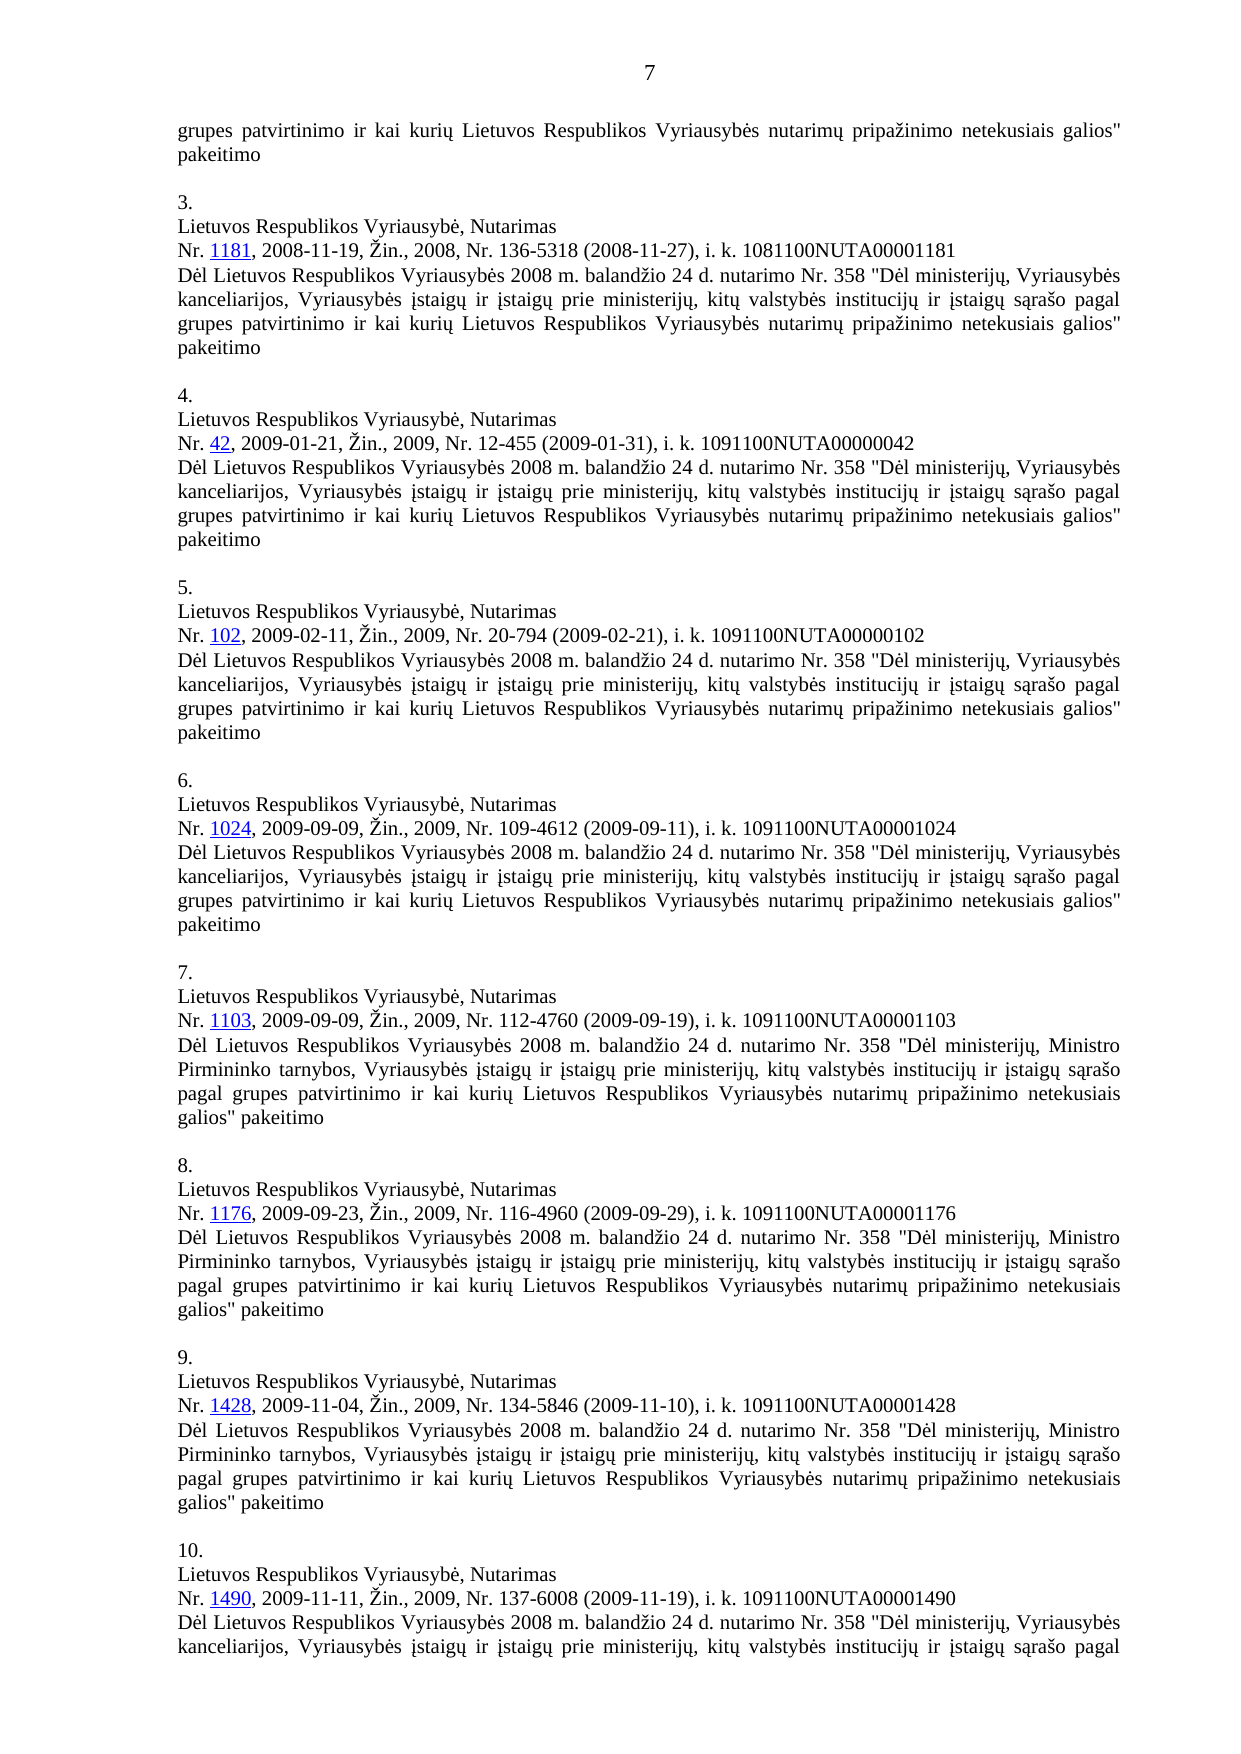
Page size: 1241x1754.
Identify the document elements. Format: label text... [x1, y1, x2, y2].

text Lietuvos Respublikos Vyriausybė, Nutarimas [177, 599, 1122, 623]
text Nr. 102, 2009-02-11, Žin., 2009, Nr. 20-794 (2009-02-21), i. k. 1091100NUTA00000102 [177, 623, 1122, 647]
text Dėl Lietuvos Respublikos Vyriausybės 2008 m. balandžio 24 d. nutarimo Nr. 358 "Dėl ministerijų, Ministro Pirmininko tarnybos, Vyriausybės įstaigų ir įstaigų prie ministerijų, kitų valstybės institucijų ir įstaigų sąrašo pagal grupes patvirtinimo ir kai kurių Lietuvos Respublikos Vyriausybės nutarimų pripažinimo netekusiais galios" pakeitimo [177, 1225, 1122, 1321]
text Dėl Lietuvos Respublikos Vyriausybės 2008 m. balandžio 24 d. nutarimo Nr. 358 "Dėl ministerijų, Vyriausybės kanceliarijos, Vyriausybės įstaigų ir įstaigų prie ministerijų, kitų valstybės institucijų ir įstaigų sąrašo pagal grupes patvirtinimo ir kai kurių Lietuvos Respublikos Vyriausybės nutarimų pripažinimo netekusiais galios" pakeitimo [177, 455, 1122, 551]
text Nr. 1490, 2009-11-11, Žin., 2009, Nr. 137-6008 (2009-11-19), i. k. 1091100NUTA00001490 [177, 1586, 1122, 1610]
text grupes patvirtinimo ir kai kurių Lietuvos Respublikos Vyriausybės nutarimų pripažinimo netekusiais galios" pakeitimo [177, 118, 1122, 166]
text Nr. 1428, 2009-11-04, Žin., 2009, Nr. 134-5846 (2009-11-10), i. k. 1091100NUTA00001428 [177, 1393, 1122, 1417]
text 7. [177, 960, 1122, 984]
text 5. [177, 575, 1122, 599]
text Nr. 1024, 2009-09-09, Žin., 2009, Nr. 109-4612 (2009-09-11), i. k. 1091100NUTA00001024 [177, 816, 1122, 840]
text Dėl Lietuvos Respublikos Vyriausybės 2008 m. balandžio 24 d. nutarimo Nr. 358 "Dėl ministerijų, Ministro Pirmininko tarnybos, Vyriausybės įstaigų ir įstaigų prie ministerijų, kitų valstybės institucijų ir įstaigų sąrašo pagal grupes patvirtinimo ir kai kurių Lietuvos Respublikos Vyriausybės nutarimų pripažinimo netekusiais galios" pakeitimo [177, 1417, 1122, 1514]
text 9. [177, 1345, 1122, 1369]
text 8. [177, 1153, 1122, 1177]
text Nr. 1103, 2009-09-09, Žin., 2009, Nr. 112-4760 (2009-09-19), i. k. 1091100NUTA00001103 [177, 1008, 1122, 1032]
text Lietuvos Respublikos Vyriausybė, Nutarimas [177, 214, 1122, 238]
text Lietuvos Respublikos Vyriausybė, Nutarimas [177, 1562, 1122, 1586]
text 6. [177, 768, 1122, 792]
text Dėl Lietuvos Respublikos Vyriausybės 2008 m. balandžio 24 d. nutarimo Nr. 358 "Dėl ministerijų, Vyriausybės kanceliarijos, Vyriausybės įstaigų ir įstaigų prie ministerijų, kitų valstybės institucijų ir įstaigų sąrašo pagal grupes patvirtinimo ir kai kurių Lietuvos Respublikos Vyriausybės nutarimų pripažinimo netekusiais galios" pakeitimo [177, 840, 1122, 936]
text 4. [177, 383, 1122, 407]
text Nr. 1176, 2009-09-23, Žin., 2009, Nr. 116-4960 (2009-09-29), i. k. 1091100NUTA00001176 [177, 1201, 1122, 1225]
text Lietuvos Respublikos Vyriausybė, Nutarimas [177, 984, 1122, 1008]
text Dėl Lietuvos Respublikos Vyriausybės 2008 m. balandžio 24 d. nutarimo Nr. 358 "Dėl ministerijų, Vyriausybės kanceliarijos, Vyriausybės įstaigų ir įstaigų prie ministerijų, kitų valstybės institucijų ir įstaigų sąrašo pagal [177, 1610, 1122, 1658]
text Dėl Lietuvos Respublikos Vyriausybės 2008 m. balandžio 24 d. nutarimo Nr. 358 "Dėl ministerijų, Ministro Pirmininko tarnybos, Vyriausybės įstaigų ir įstaigų prie ministerijų, kitų valstybės institucijų ir įstaigų sąrašo pagal grupes patvirtinimo ir kai kurių Lietuvos Respublikos Vyriausybės nutarimų pripažinimo netekusiais galios" pakeitimo [177, 1032, 1122, 1129]
text 3. [177, 190, 1122, 214]
text Dėl Lietuvos Respublikos Vyriausybės 2008 m. balandžio 24 d. nutarimo Nr. 358 "Dėl ministerijų, Vyriausybės kanceliarijos, Vyriausybės įstaigų ir įstaigų prie ministerijų, kitų valstybės institucijų ir įstaigų sąrašo pagal grupes patvirtinimo ir kai kurių Lietuvos Respublikos Vyriausybės nutarimų pripažinimo netekusiais galios" pakeitimo [177, 647, 1122, 744]
text Lietuvos Respublikos Vyriausybė, Nutarimas [177, 407, 1122, 431]
text 10. [177, 1538, 1122, 1562]
text Dėl Lietuvos Respublikos Vyriausybės 2008 m. balandžio 24 d. nutarimo Nr. 358 "Dėl ministerijų, Vyriausybės kanceliarijos, Vyriausybės įstaigų ir įstaigų prie ministerijų, kitų valstybės institucijų ir įstaigų sąrašo pagal grupes patvirtinimo ir kai kurių Lietuvos Respublikos Vyriausybės nutarimų pripažinimo netekusiais galios" pakeitimo [177, 262, 1122, 359]
text Nr. 42, 2009-01-21, Žin., 2009, Nr. 12-455 (2009-01-31), i. k. 1091100NUTA00000042 [177, 431, 1122, 455]
text Nr. 1181, 2008-11-19, Žin., 2008, Nr. 136-5318 (2008-11-27), i. k. 1081100NUTA00001181 [177, 238, 1122, 262]
text Lietuvos Respublikos Vyriausybė, Nutarimas [177, 1177, 1122, 1201]
text Lietuvos Respublikos Vyriausybė, Nutarimas [177, 792, 1122, 816]
text Lietuvos Respublikos Vyriausybė, Nutarimas [177, 1369, 1122, 1393]
